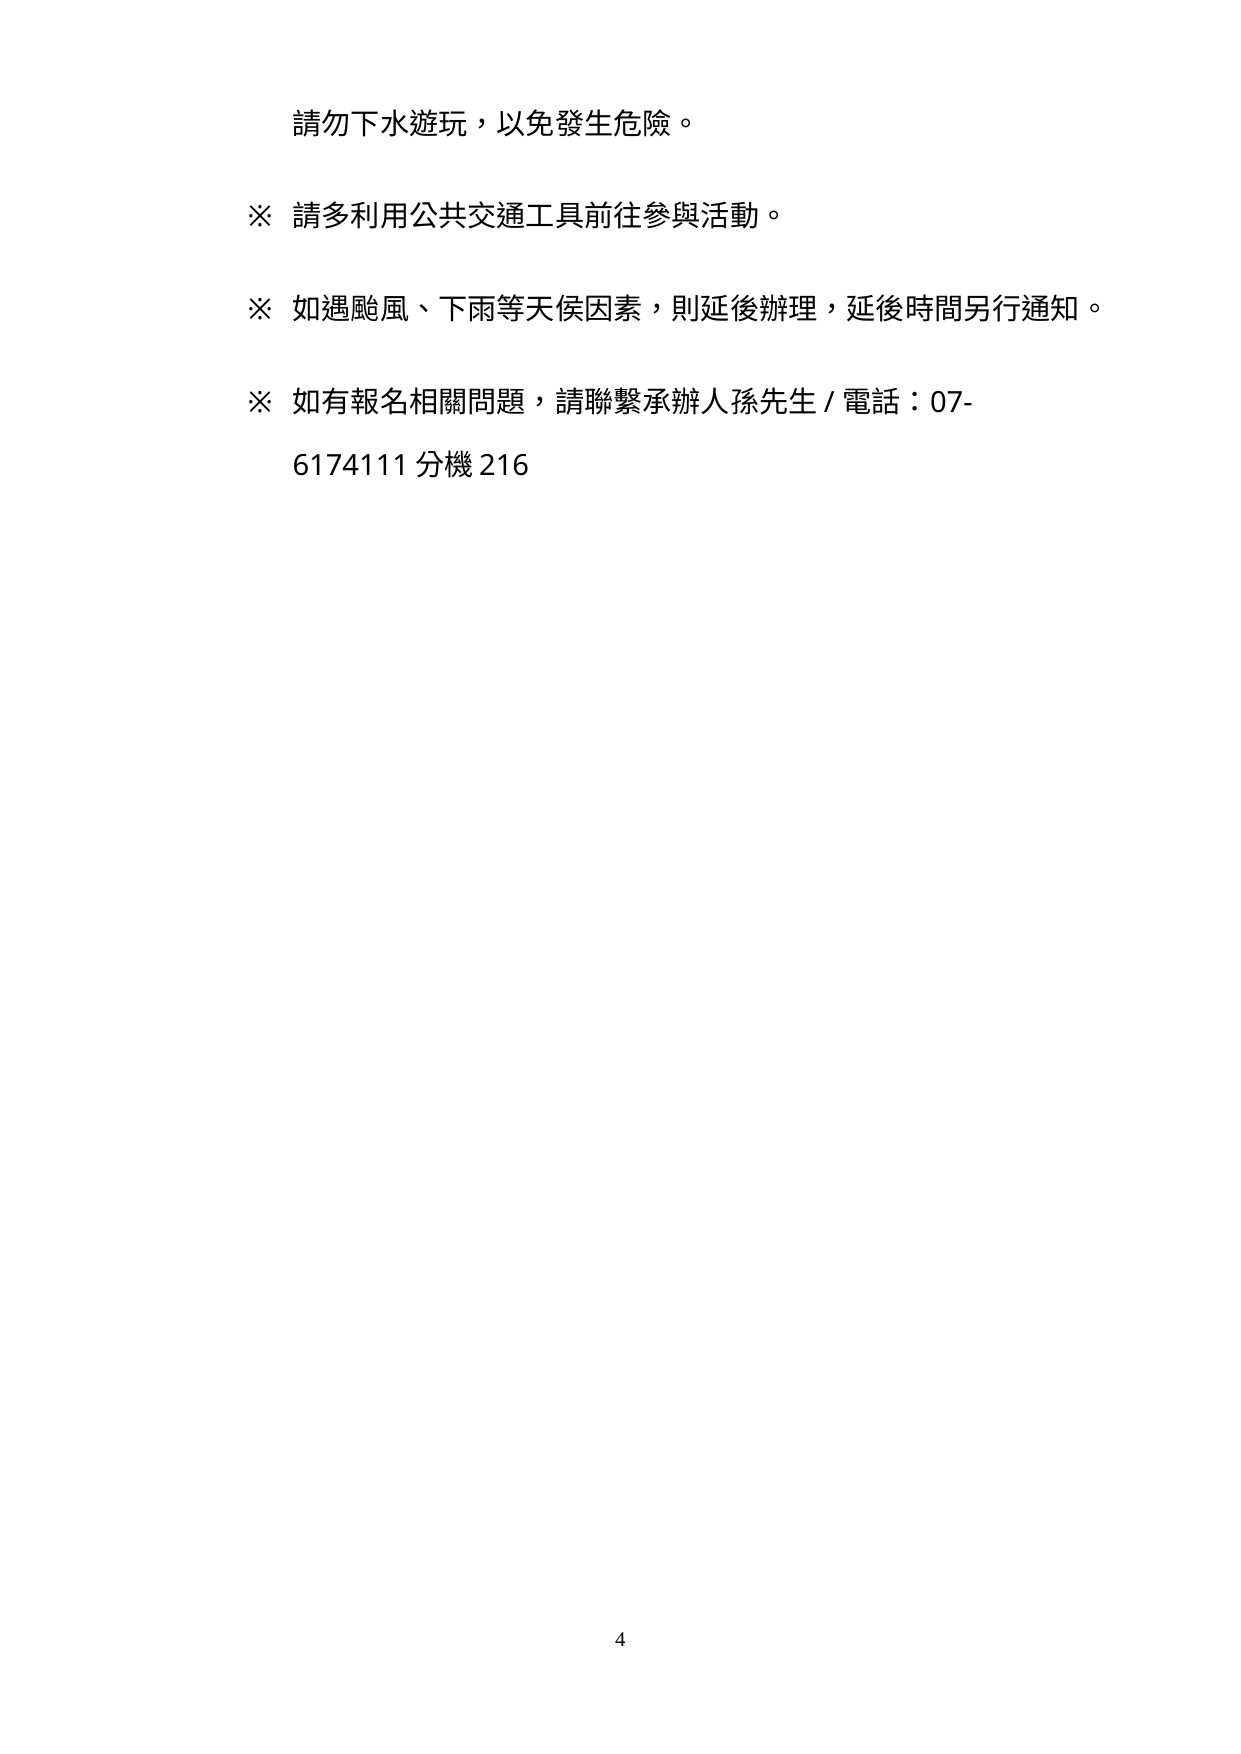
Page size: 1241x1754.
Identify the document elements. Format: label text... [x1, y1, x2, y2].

list 如有報名相關問題，請聯繫承辦人孫先生 / 電話：07-6174111分機216 [242, 378, 1087, 484]
list 如遇颱風、下雨等天侯因素，則延後辦理，延後時間另行通知。 [242, 286, 1087, 328]
list 請勿下水遊玩，以免發生危險。 [242, 100, 1087, 143]
list 請多利用公共交通工具前往參與活動。 [242, 193, 1087, 235]
